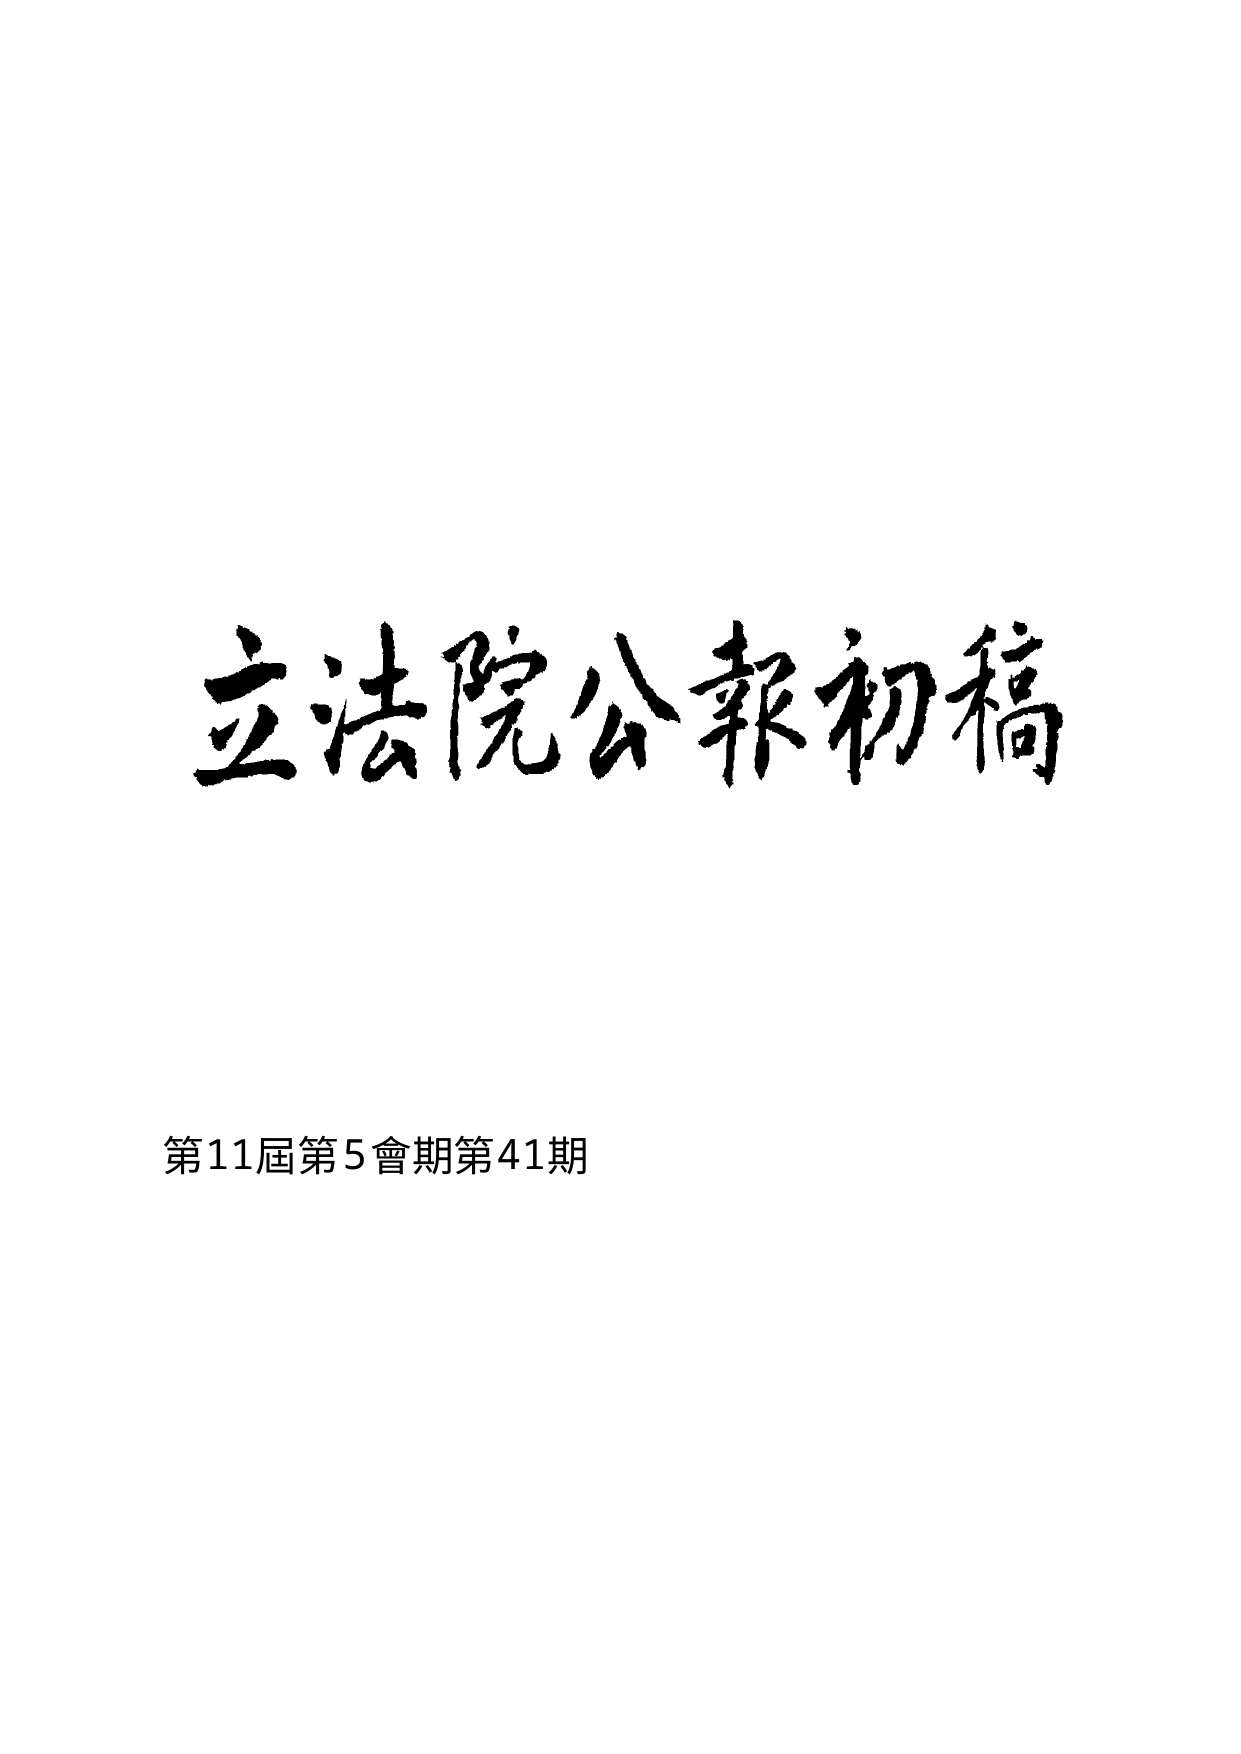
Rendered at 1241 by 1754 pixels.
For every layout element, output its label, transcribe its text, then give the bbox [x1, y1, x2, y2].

table_header 第11屆第5會期第41期 [151, 1089, 617, 1234]
table_header [151, 406, 1098, 902]
